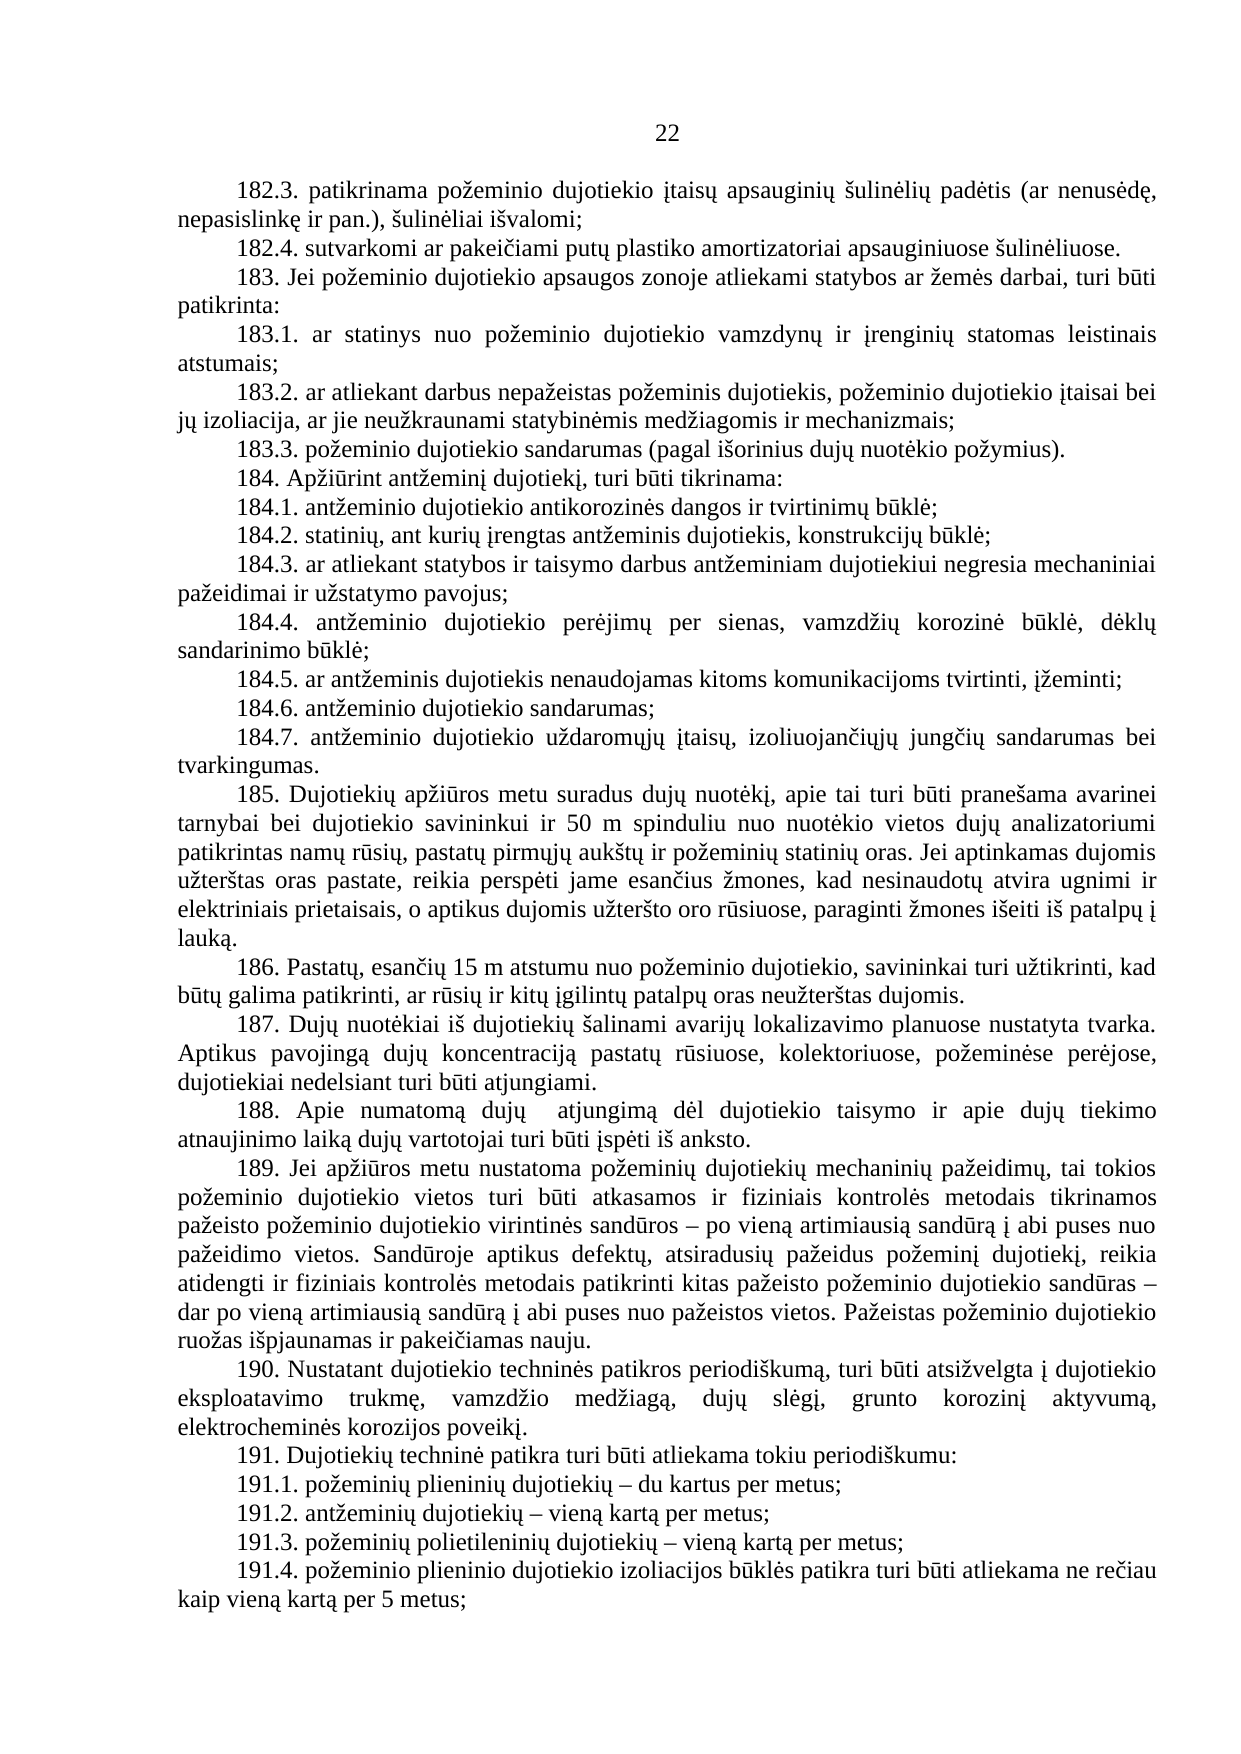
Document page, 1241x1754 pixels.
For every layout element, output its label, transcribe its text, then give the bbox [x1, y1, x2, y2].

text 184.7. antžeminio dujotiekio uždaromųjų įtaisų, izoliuojančiųjų jungčių sandarumas bei tvarkingumas. [177, 722, 1157, 779]
text 191. Dujotiekių techninė patikra turi būti atliekama tokiu periodiškumu: [177, 1441, 1157, 1469]
text 183. Jei požeminio dujotiekio apsaugos zonoje atliekami statybos ar žemės darbai, turi būti patikrinta: [177, 262, 1157, 319]
text 191.2. antžeminių dujotiekių – vieną kartą per metus; [177, 1498, 1157, 1527]
text 184. Apžiūrint antžeminį dujotiekį, turi būti tikrinama: [177, 463, 1157, 492]
text 188. Apie numatomą dujų atjungimą dėl dujotiekio taisymo ir apie dujų tiekimo atnaujinimo laiką dujų vartotojai turi būti įspėti iš anksto. [177, 1096, 1157, 1153]
text 183.1. ar statinys nuo požeminio dujotiekio vamzdynų ir įrenginių statomas leistinais atstumais; [177, 319, 1157, 377]
text 184.4. antžeminio dujotiekio perėjimų per sienas, vamzdžių korozinė būklė, dėklų sandarinimo būklė; [177, 607, 1157, 664]
text 191.3. požeminių polietileninių dujotiekių – vieną kartą per metus; [177, 1527, 1157, 1556]
text 186. Pastatų, esančių 15 m atstumu nuo požeminio dujotiekio, savininkai turi užtikrinti, kad būtų galima patikrinti, ar rūsių ir kitų įgilintų patalpų oras neužterštas dujomis. [177, 952, 1157, 1009]
text 191.4. požeminio plieninio dujotiekio izoliacijos būklės patikra turi būti atliekama ne rečiau kaip vieną kartą per 5 metus; [177, 1556, 1157, 1613]
text 183.2. ar atliekant darbus nepažeistas požeminis dujotiekis, požeminio dujotiekio įtaisai bei jų izoliacija, ar jie neužkraunami statybinėmis medžiagomis ir mechanizmais; [177, 377, 1157, 434]
text 190. Nustatant dujotiekio techninės patikros periodiškumą, turi būti atsižvelgta į dujotiekio eksploatavimo trukmę, vamzdžio medžiagą, dujų slėgį, grunto korozinį aktyvumą, elektrocheminės korozijos poveikį. [177, 1354, 1157, 1441]
text 183.3. požeminio dujotiekio sandarumas (pagal išorinius dujų nuotėkio požymius). [177, 434, 1157, 463]
text 182.4. sutvarkomi ar pakeičiami putų plastiko amortizatoriai apsauginiuose šulinėliuose. [177, 233, 1157, 262]
text 191.1. požeminių plieninių dujotiekių – du kartus per metus; [177, 1469, 1157, 1498]
text 184.2. statinių, ant kurių įrengtas antžeminis dujotiekis, konstrukcijų būklė; [177, 521, 1157, 549]
text 187. Dujų nuotėkiai iš dujotiekių šalinami avarijų lokalizavimo planuose nustatyta tvarka. Aptikus pavojingą dujų koncentraciją pastatų rūsiuose, kolektoriuose, požeminėse perėjose, dujotiekiai nedelsiant turi būti atjungiami. [177, 1009, 1157, 1096]
text 184.5. ar antžeminis dujotiekis nenaudojamas kitoms komunikacijoms tvirtinti, įžeminti; [177, 664, 1157, 693]
text 185. Dujotiekių apžiūros metu suradus dujų nuotėkį, apie tai turi būti pranešama avarinei tarnybai bei dujotiekio savininkui ir 50 m spinduliu nuo nuotėkio vietos dujų analizatoriumi patikrintas namų rūsių, pastatų pirmųjų aukštų ir požeminių statinių oras. Jei aptinkamas dujomis užterštas oras pastate, reikia perspėti jame esančius žmones, kad nesinaudotų atvira ugnimi ir elektriniais prietaisais, o aptikus dujomis užteršto oro rūsiuose, paraginti žmones išeiti iš patalpų į lauką. [177, 779, 1157, 952]
text 182.3. patikrinama požeminio dujotiekio įtaisų apsauginių šulinėlių padėtis (ar nenusėdę, nepasislinkę ir pan.), šulinėliai išvalomi; [177, 176, 1157, 233]
text 184.6. antžeminio dujotiekio sandarumas; [177, 693, 1157, 722]
text 184.1. antžeminio dujotiekio antikorozinės dangos ir tvirtinimų būklė; [177, 492, 1157, 521]
text 184.3. ar atliekant statybos ir taisymo darbus antžeminiam dujotiekiui negresia mechaniniai pažeidimai ir užstatymo pavojus; [177, 549, 1157, 607]
text 189. Jei apžiūros metu nustatoma požeminių dujotiekių mechaninių pažeidimų, tai tokios požeminio dujotiekio vietos turi būti atkasamos ir fiziniais kontrolės metodais tikrinamos pažeisto požeminio dujotiekio virintinės sandūros – po vieną artimiausią sandūrą į abi puses nuo pažeidimo vietos. Sandūroje aptikus defektų, atsiradusių pažeidus požeminį dujotiekį, reikia atidengti ir fiziniais kontrolės metodais patikrinti kitas pažeisto požeminio dujotiekio sandūras – dar po vieną artimiausią sandūrą į abi puses nuo pažeistos vietos. Pažeistas požeminio dujotiekio ruožas išpjaunamas ir pakeičiamas nauju. [177, 1153, 1157, 1354]
